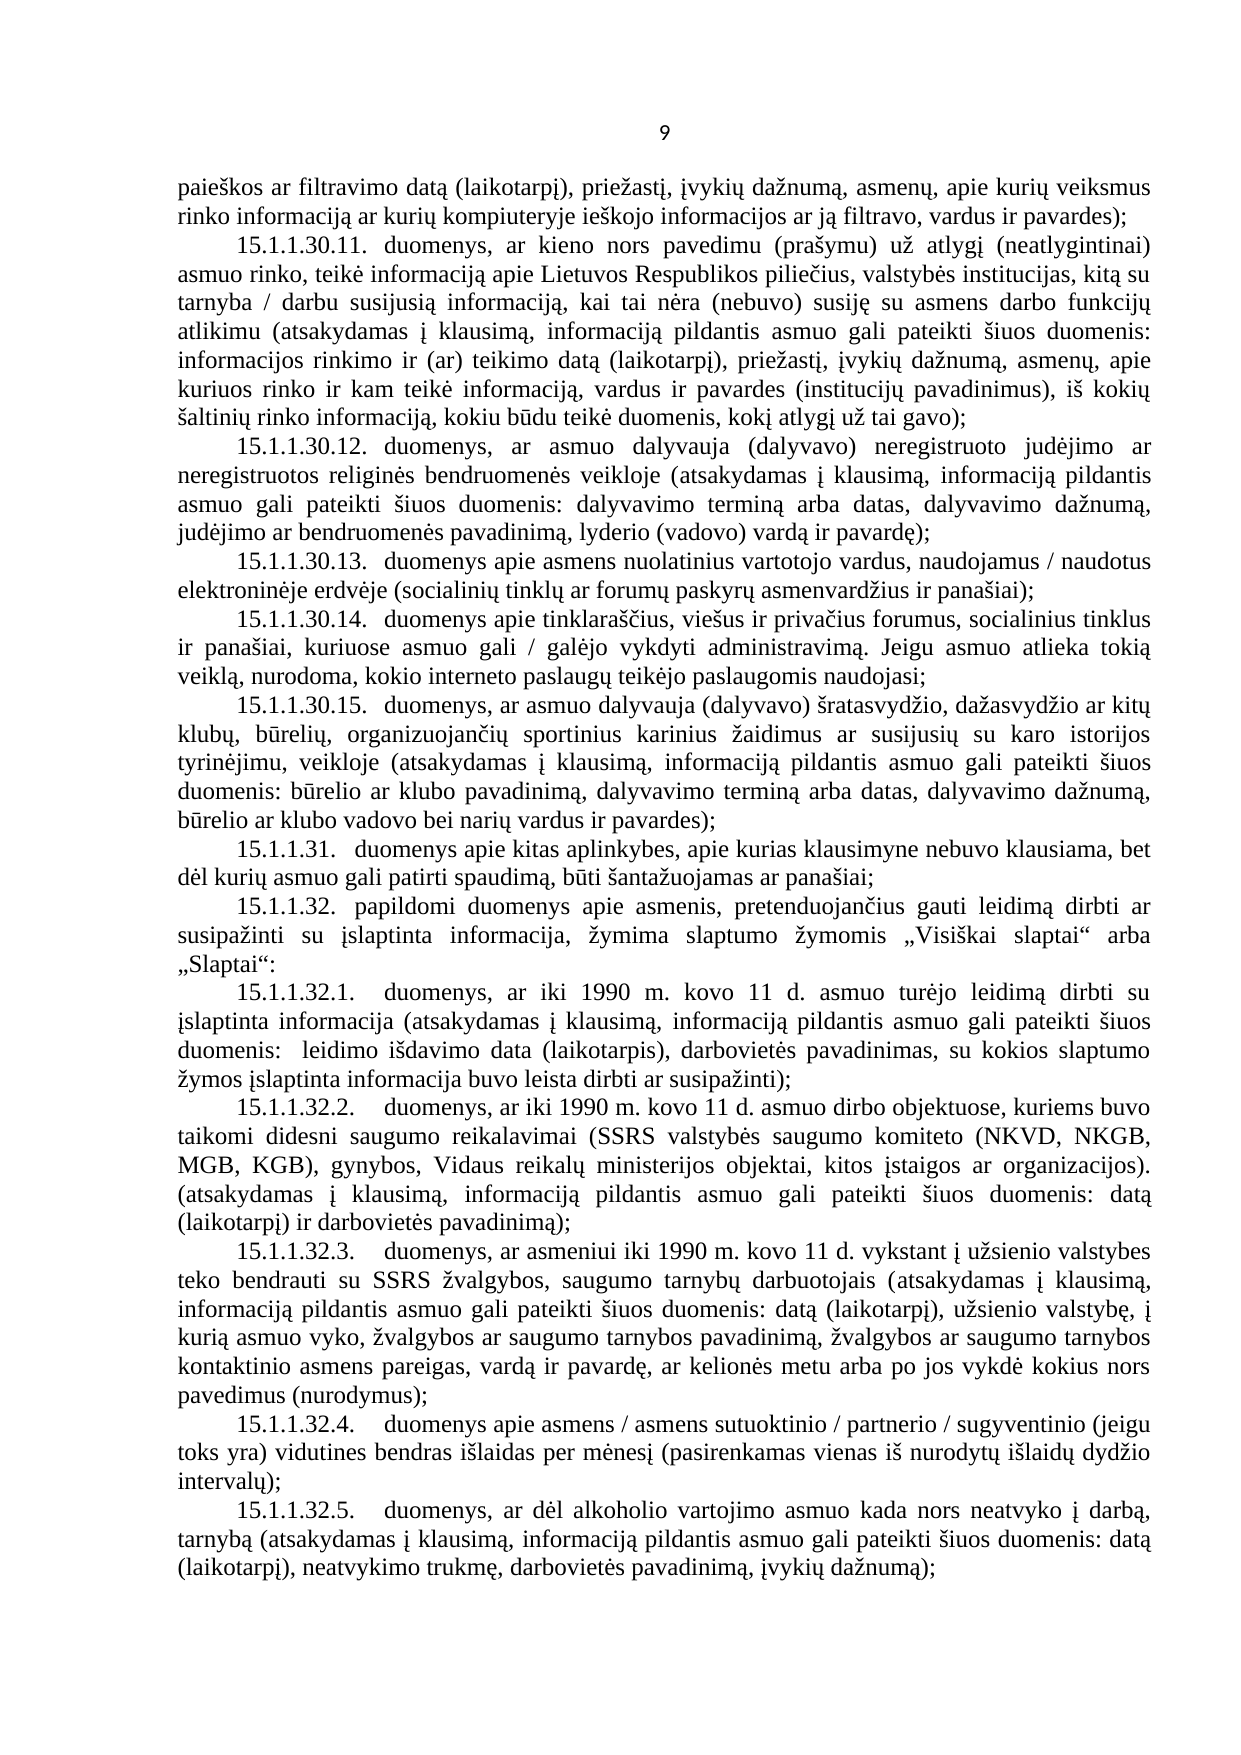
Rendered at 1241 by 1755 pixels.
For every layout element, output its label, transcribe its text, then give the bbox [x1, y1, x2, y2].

text 15.1.1.32.4. duomenys apie asmens / asmens sutuoktinio / partnerio / sugyventinio (jeigu toks yra) vidutines bendras išlaidas per mėnesį (pasirenkamas vienas iš nurodytų išlaidų dydžio intervalų); [177, 1409, 1152, 1495]
text 15.1.1.30.14. duomenys apie tinklaraščius, viešus ir privačius forumus, socialinius tinklus ir panašiai, kuriuose asmuo gali / galėjo vykdyti administravimą. Jeigu asmuo atlieka tokią veiklą, nurodoma, kokio interneto paslaugų teikėjo paslaugomis naudojasi; [177, 604, 1152, 690]
text 15.1.1.32.5. duomenys, ar dėl alkoholio vartojimo asmuo kada nors neatvyko į darbą, tarnybą (atsakydamas į klausimą, informaciją pildantis asmuo gali pateikti šiuos duomenis: datą (laikotarpį), neatvykimo trukmę, darbovietės pavadinimą, įvykių dažnumą); [177, 1495, 1152, 1581]
text 15.1.1.30.11. duomenys, ar kieno nors pavedimu (prašymu) už atlygį (neatlygintinai) asmuo rinko, teikė informaciją apie Lietuvos Respublikos piliečius, valstybės institucijas, kitą su tarnyba / darbu susijusią informaciją, kai tai nėra (nebuvo) susiję su asmens darbo funkcijų atlikimu (atsakydamas į klausimą, informaciją pildantis asmuo gali pateikti šiuos duomenis: informacijos rinkimo ir (ar) teikimo datą (laikotarpį), priežastį, įvykių dažnumą, asmenų, apie kuriuos rinko ir kam teikė informaciją, vardus ir pavardes (institucijų pavadinimus), iš kokių šaltinių rinko informaciją, kokiu būdu teikė duomenis, kokį atlygį už tai gavo); [177, 230, 1152, 431]
text 15.1.1.30.12. duomenys, ar asmuo dalyvauja (dalyvavo) neregistruoto judėjimo ar neregistruotos religinės bendruomenės veikloje (atsakydamas į klausimą, informaciją pildantis asmuo gali pateikti šiuos duomenis: dalyvavimo terminą arba datas, dalyvavimo dažnumą, judėjimo ar bendruomenės pavadinimą, lyderio (vadovo) vardą ir pavardę); [177, 431, 1152, 546]
text 15.1.1.30.13. duomenys apie asmens nuolatinius vartotojo vardus, naudojamus / naudotus elektroninėje erdvėje (socialinių tinklų ar forumų paskyrų asmenvardžius ir panašiai); [177, 546, 1152, 604]
text 15.1.1.31. duomenys apie kitas aplinkybes, apie kurias klausimyne nebuvo klausiama, bet dėl kurių asmuo gali patirti spaudimą, būti šantažuojamas ar panašiai; [177, 834, 1152, 891]
text 15.1.1.32.2. duomenys, ar iki 1990 m. kovo 11 d. asmuo dirbo objektuose, kuriems buvo taikomi didesni saugumo reikalavimai (SSRS valstybės saugumo komiteto (NKVD, NKGB, MGB, KGB), gynybos, Vidaus reikalų ministerijos objektai, kitos įstaigos ar organizacijos). (atsakydamas į klausimą, informaciją pildantis asmuo gali pateikti šiuos duomenis: datą (laikotarpį) ir darbovietės pavadinimą); [177, 1092, 1152, 1236]
text 15.1.1.32. papildomi duomenys apie asmenis, pretenduojančius gauti leidimą dirbti ar susipažinti su įslaptinta informacija, žymima slaptumo žymomis „Visiškai slaptai“ arba „Slaptai“: [177, 891, 1152, 977]
text 15.1.1.32.3. duomenys, ar asmeniui iki 1990 m. kovo 11 d. vykstant į užsienio valstybes teko bendrauti su SSRS žvalgybos, saugumo tarnybų darbuotojais (atsakydamas į klausimą, informaciją pildantis asmuo gali pateikti šiuos duomenis: datą (laikotarpį), užsienio valstybę, į kurią asmuo vyko, žvalgybos ar saugumo tarnybos pavadinimą, žvalgybos ar saugumo tarnybos kontaktinio asmens pareigas, vardą ir pavardę, ar kelionės metu arba po jos vykdė kokius nors pavedimus (nurodymus); [177, 1236, 1152, 1409]
text paieškos ar filtravimo datą (laikotarpį), priežastį, įvykių dažnumą, asmenų, apie kurių veiksmus rinko informaciją ar kurių kompiuteryje ieškojo informacijos ar ją filtravo, vardus ir pavardes); [177, 172, 1152, 230]
text 15.1.1.30.15. duomenys, ar asmuo dalyvauja (dalyvavo) šratasvydžio, dažasvydžio ar kitų klubų, būrelių, organizuojančių sportinius karinius žaidimus ar susijusių su karo istorijos tyrinėjimu, veikloje (atsakydamas į klausimą, informaciją pildantis asmuo gali pateikti šiuos duomenis: būrelio ar klubo pavadinimą, dalyvavimo terminą arba datas, dalyvavimo dažnumą, būrelio ar klubo vadovo bei narių vardus ir pavardes); [177, 690, 1152, 834]
text 15.1.1.32.1. duomenys, ar iki 1990 m. kovo 11 d. asmuo turėjo leidimą dirbti su įslaptinta informacija (atsakydamas į klausimą, informaciją pildantis asmuo gali pateikti šiuos duomenis: leidimo išdavimo data (laikotarpis), darbovietės pavadinimas, su kokios slaptumo žymos įslaptinta informacija buvo leista dirbti ar susipažinti); [177, 977, 1152, 1092]
